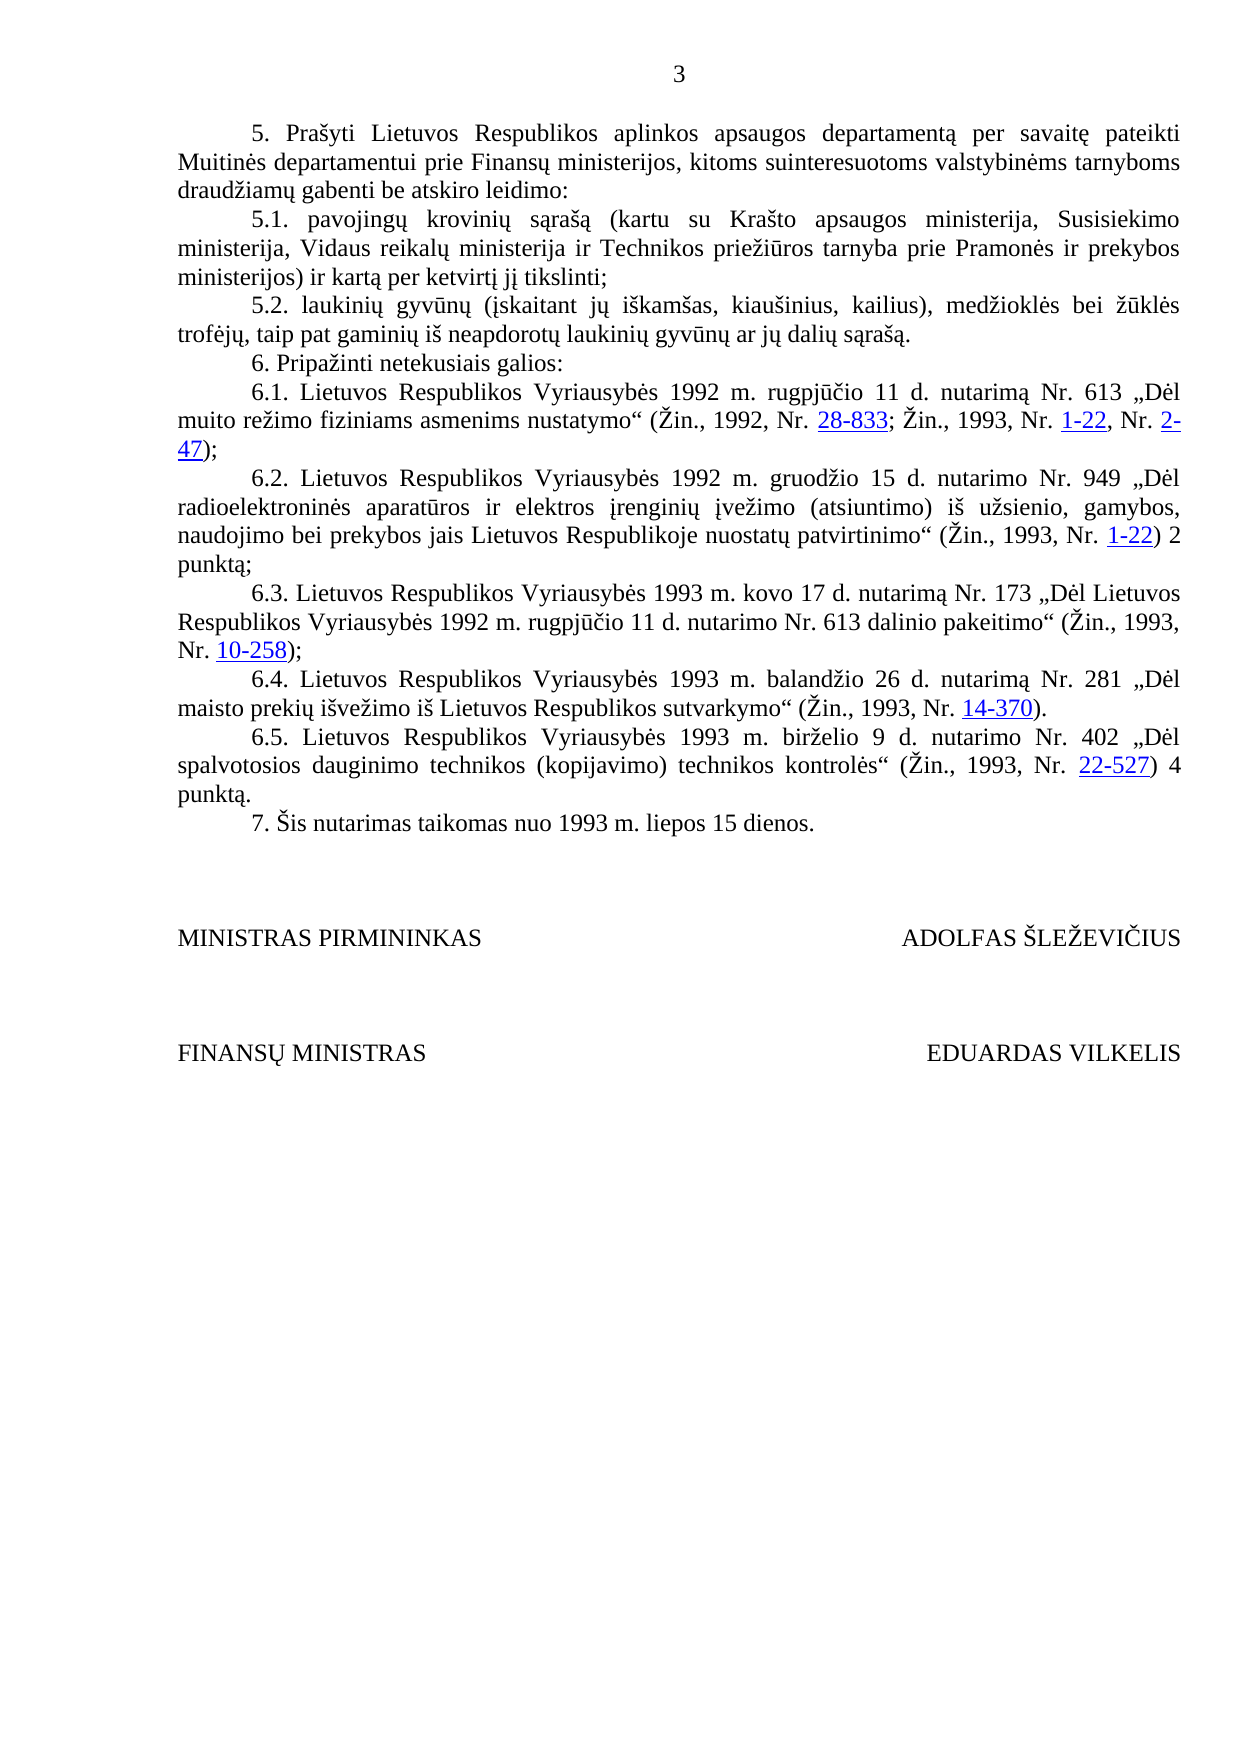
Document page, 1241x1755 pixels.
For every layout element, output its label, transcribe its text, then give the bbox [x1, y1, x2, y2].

text 6. Pripažinti netekusiais galios: [177, 348, 1181, 377]
text 5.1. pavojingų krovinių sąrašą (kartu su Krašto apsaugos ministerija, Susisiekimo ministerija, Vidaus reikalų ministerija ir Technikos priežiūros tarnyba prie Pramonės ir prekybos ministerijos) ir kartą per ketvirtį jį tikslinti; [177, 204, 1181, 291]
text 5.2. laukinių gyvūnų (įskaitant jų iškamšas, kiaušinius, kailius), medžioklės bei žūklės trofėjų, taip pat gaminių iš neapdorotų laukinių gyvūnų ar jų dalių sąrašą. [177, 291, 1181, 348]
text 6.1. Lietuvos Respublikos Vyriausybės 1992 m. rugpjūčio 11 d. nutarimą Nr. 613 „Dėl muito režimo fiziniams asmenims nustatymo“ (Žin., 1992, Nr. 28-833; Žin., 1993, Nr. 1-22, Nr. 2-47); [177, 377, 1181, 463]
text 7. Šis nutarimas taikomas nuo 1993 m. liepos 15 dienos. [177, 808, 1181, 837]
text MINISTRAS PIRMININKAS ADOLFAS ŠLEŽEVIČIUS [177, 923, 1181, 952]
text FINANSŲ MINISTRAS EDUARDAS VILKELIS [177, 1038, 1181, 1067]
text 6.3. Lietuvos Respublikos Vyriausybės 1993 m. kovo 17 d. nutarimą Nr. 173 „Dėl Lietuvos Respublikos Vyriausybės 1992 m. rugpjūčio 11 d. nutarimo Nr. 613 dalinio pakeitimo“ (Žin., 1993, Nr. 10-258); [177, 578, 1181, 664]
text 6.2. Lietuvos Respublikos Vyriausybės 1992 m. gruodžio 15 d. nutarimo Nr. 949 „Dėl radioelektroninės aparatūros ir elektros įrenginių įvežimo (atsiuntimo) iš užsienio, gamybos, naudojimo bei prekybos jais Lietuvos Respublikoje nuostatų patvirtinimo“ (Žin., 1993, Nr. 1-22) 2 punktą; [177, 463, 1181, 578]
text 5. Prašyti Lietuvos Respublikos aplinkos apsaugos departamentą per savaitę pateikti Muitinės departamentui prie Finansų ministerijos, kitoms suinteresuotoms valstybinėms tarnyboms draudžiamų gabenti be atskiro leidimo: [177, 118, 1181, 204]
text 6.4. Lietuvos Respublikos Vyriausybės 1993 m. balandžio 26 d. nutarimą Nr. 281 „Dėl maisto prekių išvežimo iš Lietuvos Respublikos sutvarkymo“ (Žin., 1993, Nr. 14-370). [177, 664, 1181, 722]
text 6.5. Lietuvos Respublikos Vyriausybės 1993 m. birželio 9 d. nutarimo Nr. 402 „Dėl spalvotosios dauginimo technikos (kopijavimo) technikos kontrolės“ (Žin., 1993, Nr. 22-527) 4 punktą. [177, 722, 1181, 808]
